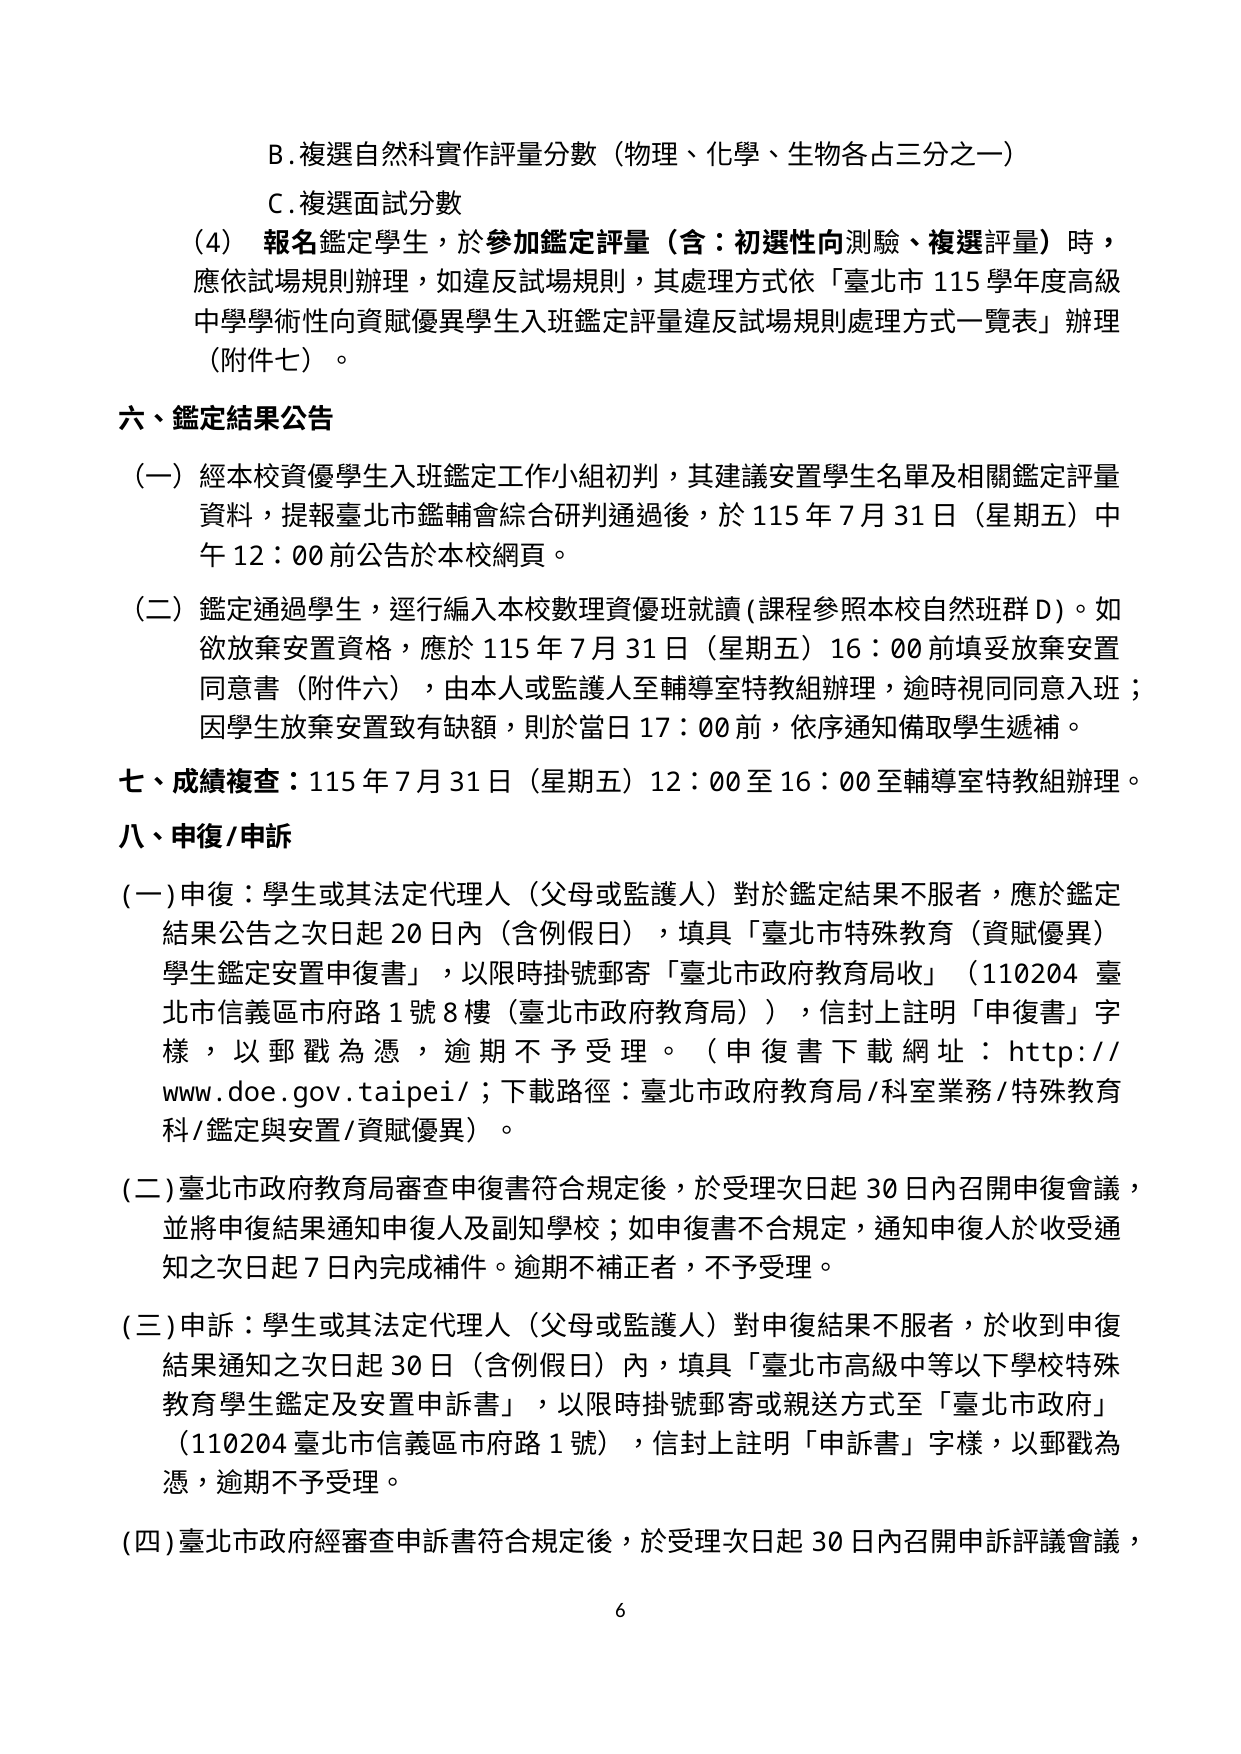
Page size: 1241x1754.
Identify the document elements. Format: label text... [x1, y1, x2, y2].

text （4） 報名鑑定學生，於參加鑑定評量（含：初選性向測驗、複選評量）時，應依試場規則辦理，如違反試場規則，其處理方式依「臺北市115學年度高級中學學術性向資賦優異學生入班鑑定評量違反試場規則處理方式一覽表」辦理（附件七）。 [177, 221, 1122, 378]
text 六、鑑定結果公告 [118, 397, 1122, 436]
text B.複選自然科實作評量分數（物理、化學、生物各占三分之一） [118, 133, 1122, 172]
text (二)臺北市政府教育局審查申復書符合規定後，於受理次日起30日內召開申復會議，並將申復結果通知申復人及副知學校；如申復書不合規定，通知申復人於收受通知之次日起7日內完成補件。逾期不補正者，不予受理。 [118, 1167, 1122, 1285]
text （一）經本校資優學生入班鑑定工作小組初判，其建議安置學生名單及相關鑑定評量資料，提報臺北市鑑輔會綜合研判通過後，於115年7月31日（星期五）中午12：00前公告於本校網頁。 [118, 455, 1122, 573]
text (一)申復：學生或其法定代理人（父母或監護人）對於鑑定結果不服者，應於鑑定結果公告之次日起20日內（含例假日），填具「臺北市特殊教育（資賦優異）學生鑑定安置申復書」，以限時掛號郵寄「臺北市政府教育局收」（110204 臺北市信義區市府路1號8樓（臺北市政府教育局）），信封上註明「申復書」字樣，以郵戳為憑，逾期不予受理。（申復書下載網址：http://www.doe.gov.taipei/；下載路徑：臺北市政府教育局/科室業務/特殊教育科/鑑定與安置/資賦優異）。 [118, 873, 1122, 1148]
text 八、申復/申訴 [118, 815, 1122, 854]
text C.複選面試分數 [118, 182, 1122, 221]
text (四)臺北市政府經審查申訴書符合規定後，於受理次日起30日內召開申訴評議會議，並將申訴結果通知申訴人及副知學校；如申訴書不合規定，以書面通知申訴人於收受通知之次日起7日內完成補件。逾期不補正者，不予受理。 [118, 1519, 1122, 1559]
text 七、成績複查：115年7月31日（星期五）12：00至16：00至輔導室特教組辦理。 [118, 760, 1122, 800]
text (三)申訴：學生或其法定代理人（父母或監護人）對申復結果不服者，於收到申復結果通知之次日起30日（含例假日）內，填具「臺北市高級中等以下學校特殊教育學生鑑定及安置申訴書」，以限時掛號郵寄或親送方式至「臺北市政府」（110204臺北市信義區市府路1號），信封上註明「申訴書」字樣，以郵戳為憑，逾期不予受理。 [118, 1304, 1122, 1501]
text （二）鑑定通過學生，逕行編入本校數理資優班就讀(課程參照本校自然班群D)。如欲放棄安置資格，應於115年7月31日（星期五）16：00前填妥放棄安置同意書（附件六），由本人或監護人至輔導室特教組辦理，逾時視同同意入班；因學生放棄安置致有缺額，則於當日17：00前，依序通知備取學生遞補。 [118, 588, 1122, 745]
